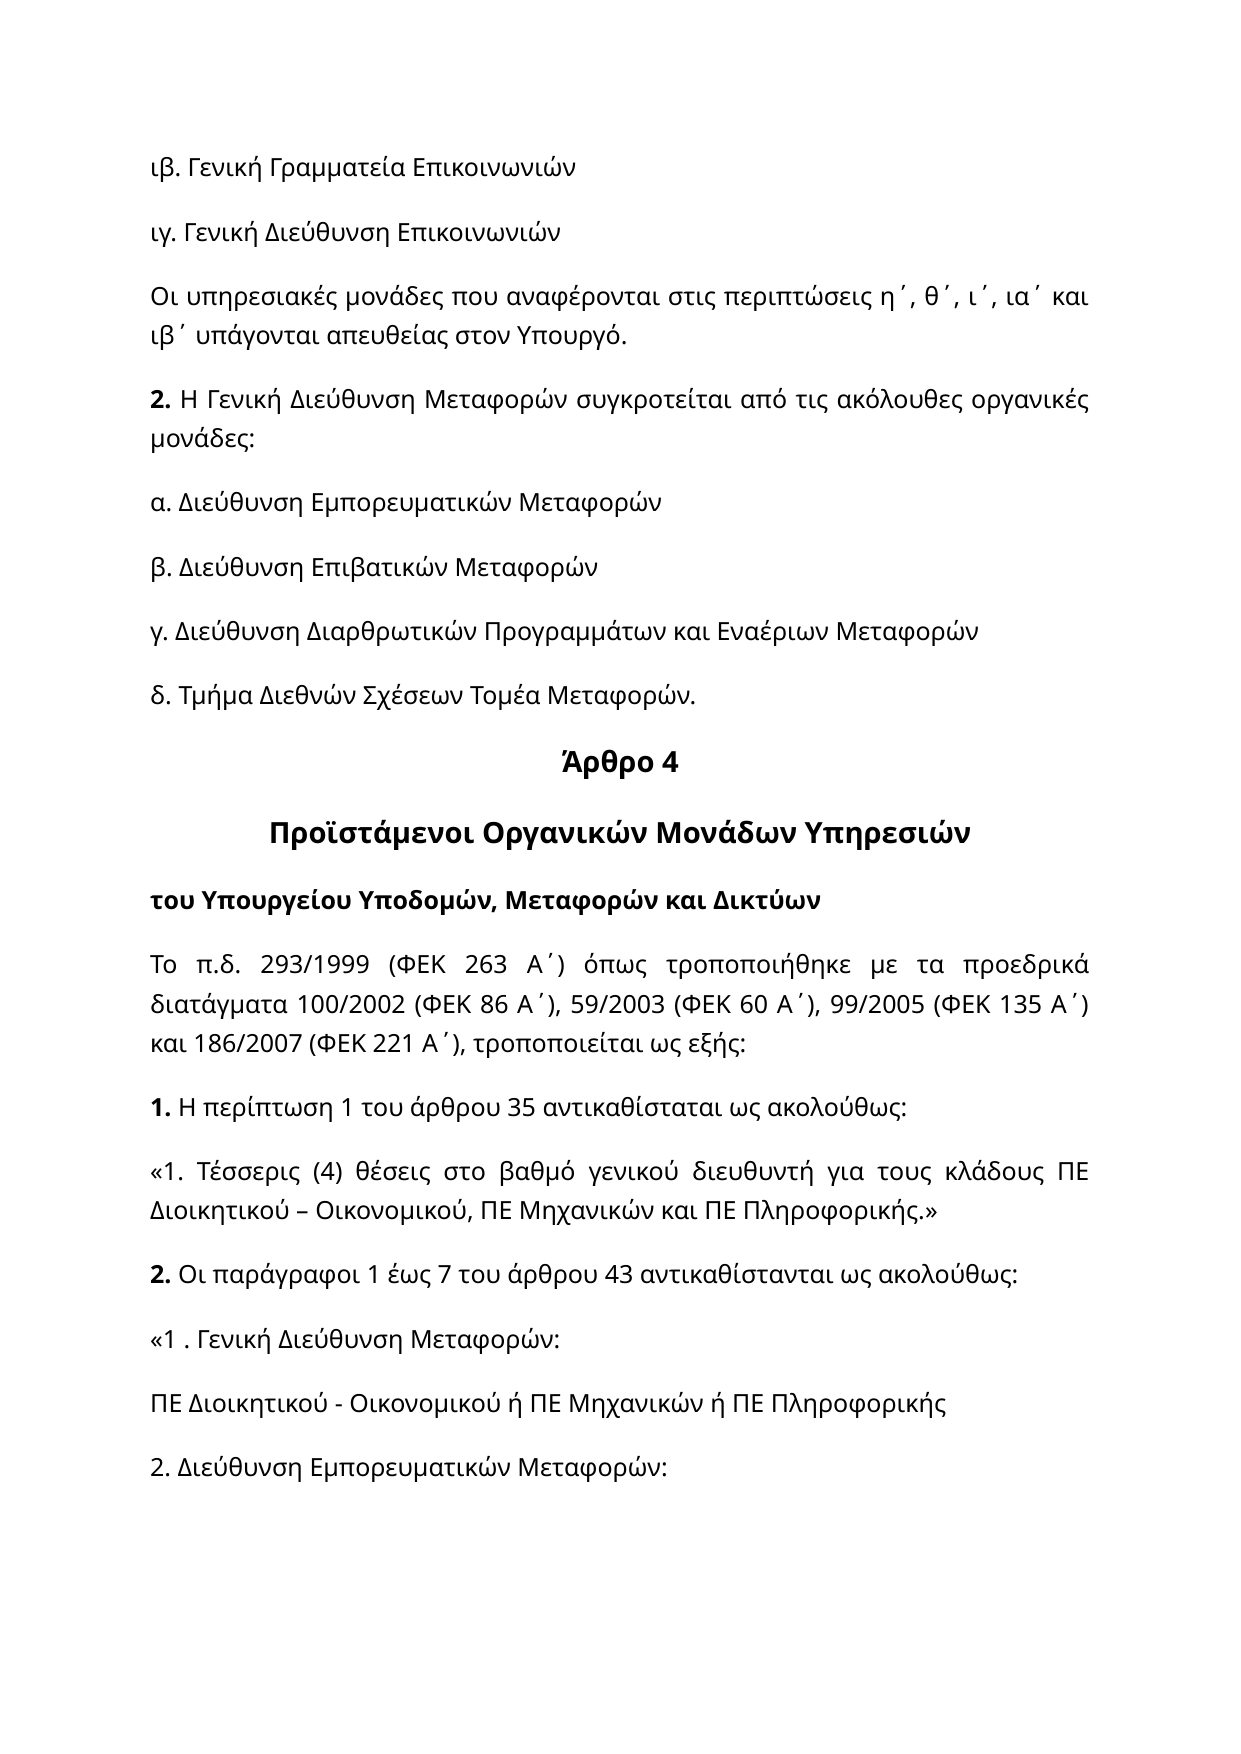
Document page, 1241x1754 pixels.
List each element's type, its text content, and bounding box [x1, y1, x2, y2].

text του Υπουργείου Υποδομών, Μεταφορών και Δικτύων [150, 883, 1090, 917]
text δ. Τμήμα Διεθνών Σχέσεων Τομέα Μεταφορών. [150, 677, 1090, 712]
text 2. Διεύθυνση Εμπορευματικών Μεταφορών: [150, 1449, 1090, 1484]
text β. Διεύθυνση Επιβατικών Μεταφορών [150, 549, 1090, 583]
text 2. Η Γενική Διεύθυνση Μεταφορών συγκροτείται από τις ακόλουθες οργανικές μονάδες: [150, 382, 1090, 455]
text «1 . Γενική Διεύθυνση Μεταφορών: [150, 1321, 1090, 1355]
text Το π.δ. 293/1999 (ΦΕΚ 263 Α΄) όπως τροποποιήθηκε με τα προεδρικά διατάγματα 100/2002 (ΦΕΚ 86 Α΄), 59/2003 (ΦΕΚ 60 Α΄), 99/2005 (ΦΕΚ 135 Α΄) και 186/2007 (ΦΕΚ 221 Α΄), τροποποιείται ως εξής: [150, 947, 1090, 1059]
text ιγ. Γενική Διεύθυνση Επικοινωνιών [150, 214, 1090, 248]
text 1. Η περίπτωση 1 του άρθρου 35 αντικαθίσταται ως ακολούθως: [150, 1089, 1090, 1124]
text ΠΕ Διοικητικού - Οικονομικού ή ΠΕ Μηχανικών ή ΠΕ Πληροφορικής [150, 1385, 1090, 1419]
text 2. Οι παράγραφοι 1 έως 7 του άρθρου 43 αντικαθίστανται ως ακολούθως: [150, 1257, 1090, 1291]
subtitle Άρθρο 4 [150, 742, 1090, 781]
subtitle Προϊστάμενοι Οργανικών Μονάδων Υπηρεσιών [150, 812, 1090, 852]
text γ. Διεύθυνση Διαρθρωτικών Προγραμμάτων και Εναέριων Μεταφορών [150, 613, 1090, 647]
text Οι υπηρεσιακές μονάδες που αναφέρονται στις περιπτώσεις η΄, θ΄, ι΄, ια΄ και ιβ΄ υπάγονται απευθείας στον Υπουργό. [150, 278, 1090, 352]
text α. Διεύθυνση Εμπορευματικών Μεταφορών [150, 485, 1090, 519]
text «1. Τέσσερις (4) θέσεις στο βαθμό γενικού διευθυντή για τους κλάδους ΠΕ Διοικητικού – Οικονομικού, ΠΕ Μηχανικών και ΠΕ Πληροφορικής.» [150, 1154, 1090, 1227]
text ιβ. Γενική Γραμματεία Επικοινωνιών [150, 150, 1090, 184]
